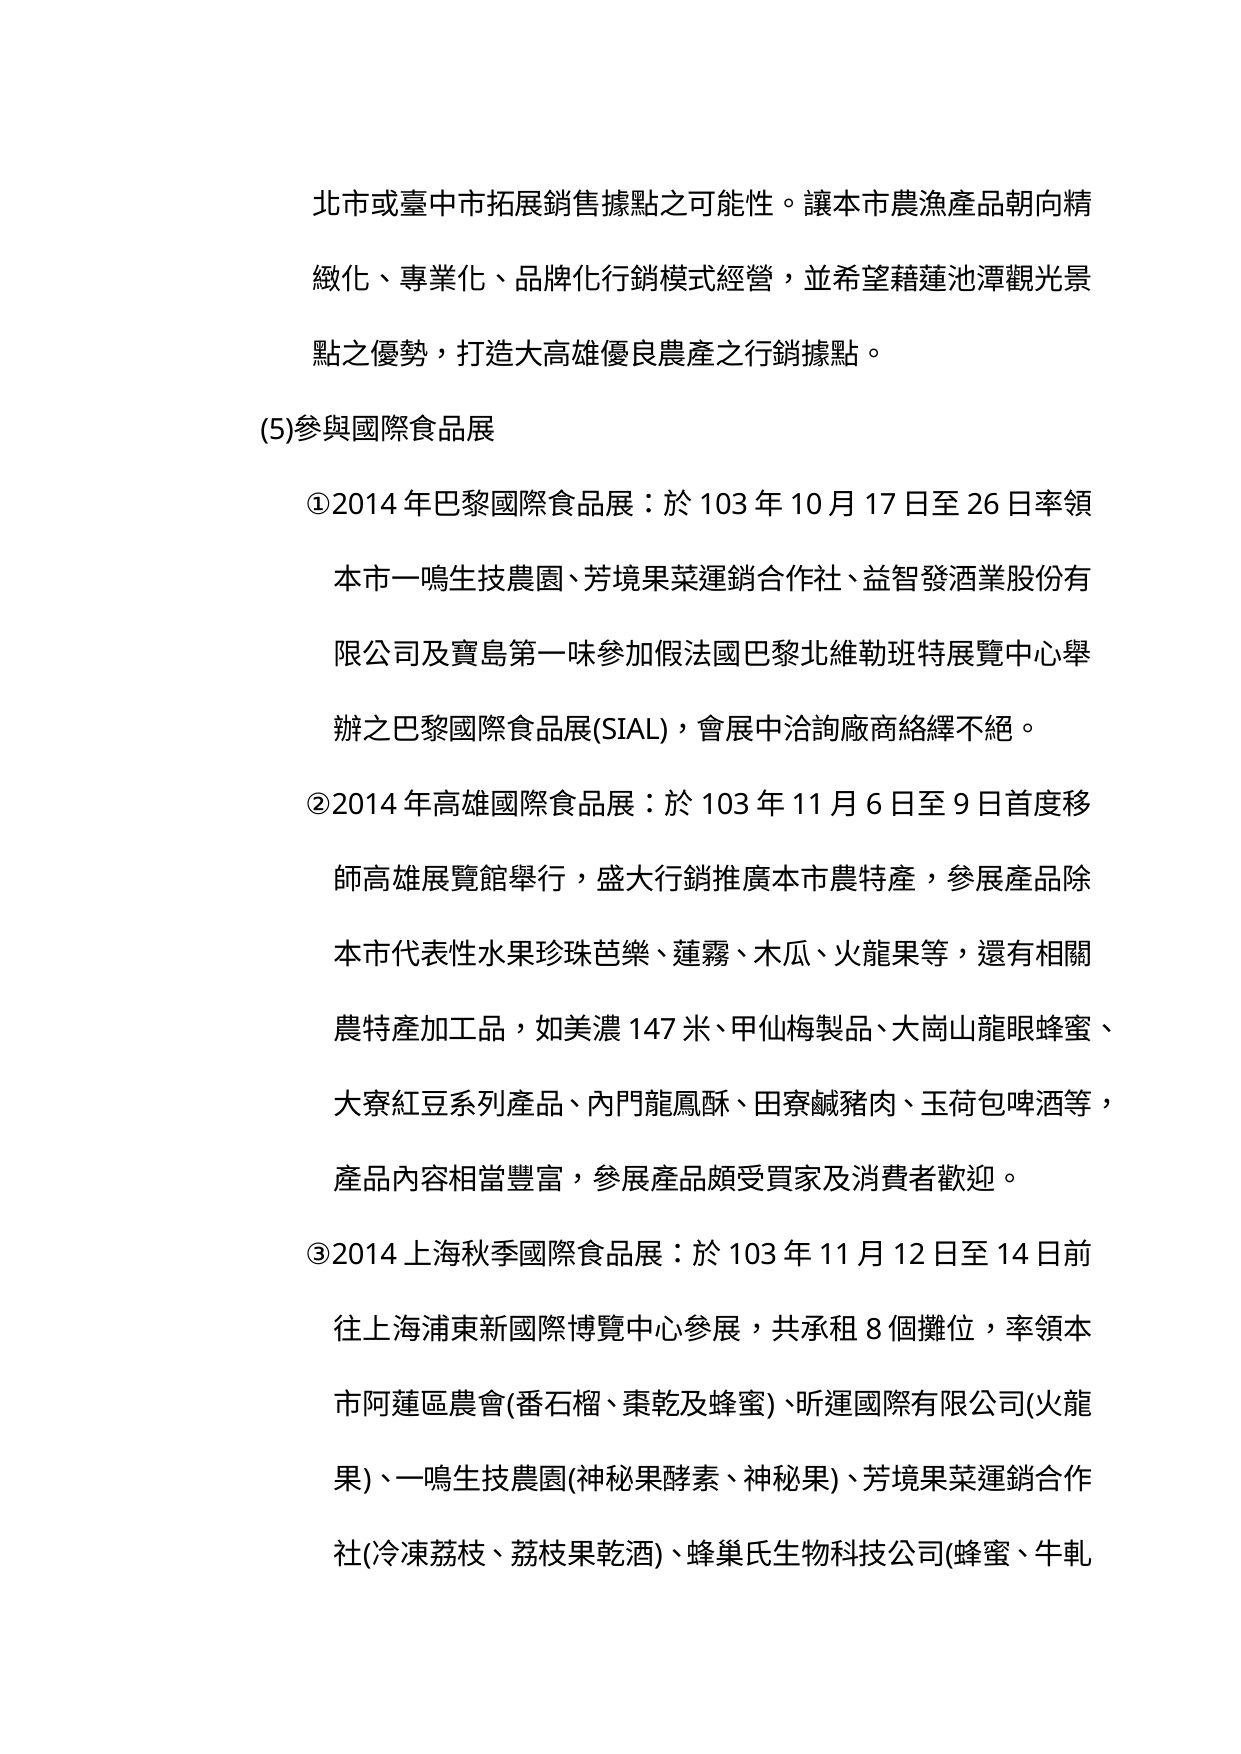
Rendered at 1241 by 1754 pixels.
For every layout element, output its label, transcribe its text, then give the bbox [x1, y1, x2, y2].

text ①2014年巴黎國際食品展：於103年10月17日至26日率領本市一鳴生技農園、芳境果菜運銷合作社、益智發酒業股份有限公司及寶島第一味參加假法國巴黎北維勒班特展覽中心舉辦之巴黎國際食品展(SIAL)，會展中洽詢廠商絡繹不絕。 [305, 464, 1092, 764]
text ②2014年高雄國際食品展：於103年11月6日至9日首度移師高雄展覽館舉行，盛大行銷推廣本市農特產，參展產品除本市代表性水果珍珠芭樂、蓮霧、木瓜、火龍果等，還有相關農特產加工品，如美濃147米、甲仙梅製品、大崗山龍眼蜂蜜、大寮紅豆系列產品、內門龍鳳酥、田寮鹹豬肉、玉荷包啤酒等，產品內容相當豐富，參展產品頗受買家及消費者歡迎。 [305, 764, 1092, 1214]
text (5)參與國際食品展 [260, 389, 1092, 464]
text 北市或臺中市拓展銷售據點之可能性。讓本市農漁產品朝向精緻化、專業化、品牌化行銷模式經營，並希望藉蓮池潭觀光景點之優勢，打造大高雄優良農產之行銷據點。 [313, 164, 1092, 389]
text ③2014上海秋季國際食品展：於103年11月12日至14日前往上海浦東新國際博覽中心參展，共承租8個攤位，率領本市阿蓮區農會(番石榴、棗乾及蜂蜜)、昕運國際有限公司(火龍果)、一鳴生技農園(神秘果酵素、神秘果)、芳境果菜運銷合作社(冷凍荔枝、荔枝果乾酒)、蜂巢氏生物科技公司(蜂蜜、牛軋糖)、家緣農產品生產合作社(桑椹及荔枝加工產品)、文誠蜂蜜有限公司(牛軋糖、蜂蜜及花粉)、福記冷凍食品(股)公司(豆干、烹飪包)及呷百二自然洋菓子有限公司(鳳梨酥、太陽餅)等九家農企業團體設立高雄物產館整合行銷，為高雄農特產品增加通路與商機。 [305, 1214, 1092, 1589]
